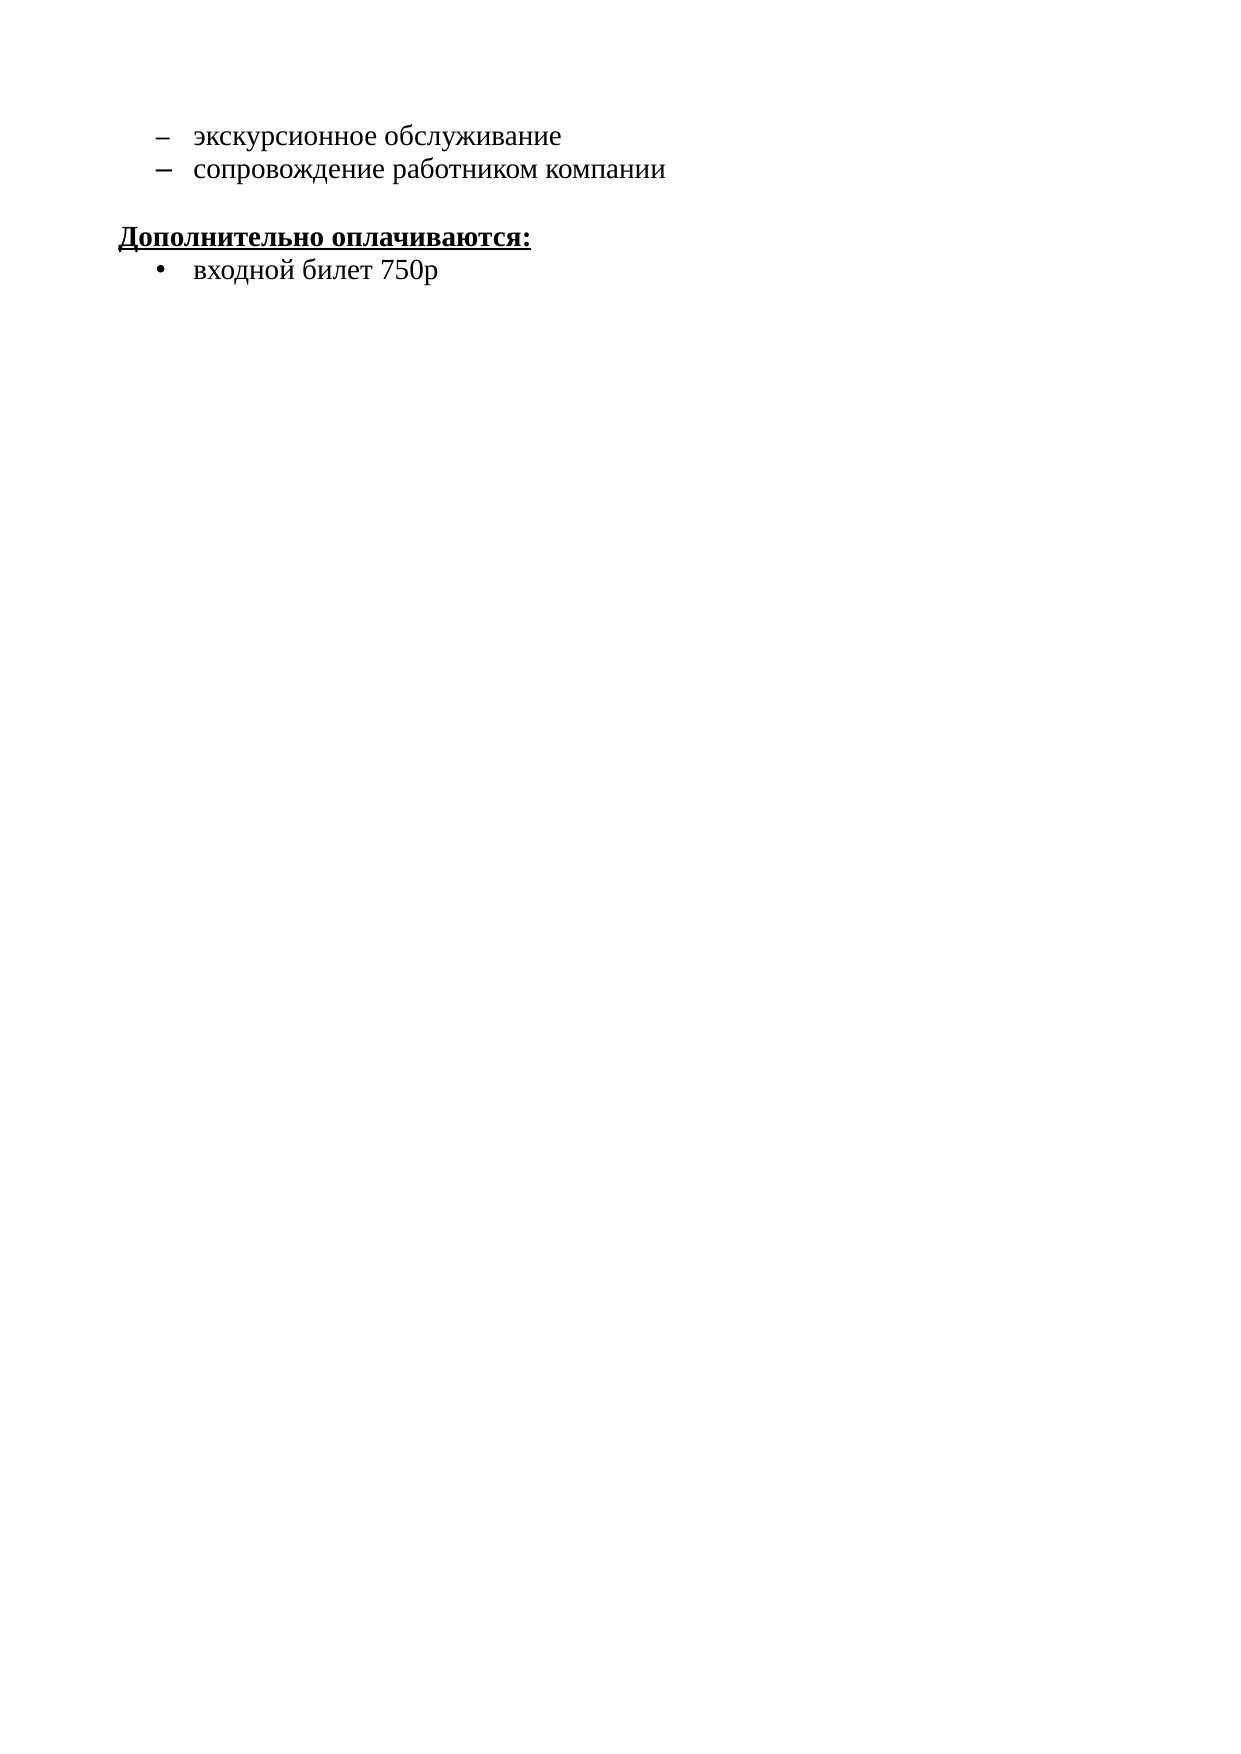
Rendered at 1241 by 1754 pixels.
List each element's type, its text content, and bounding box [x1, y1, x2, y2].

list входной билет 750р [156, 252, 1122, 286]
list сопровождение работником компании [156, 152, 1122, 185]
text Дополнительно оплачиваются: [118, 219, 1122, 252]
list экскурсионное обслуживание [156, 118, 1122, 152]
